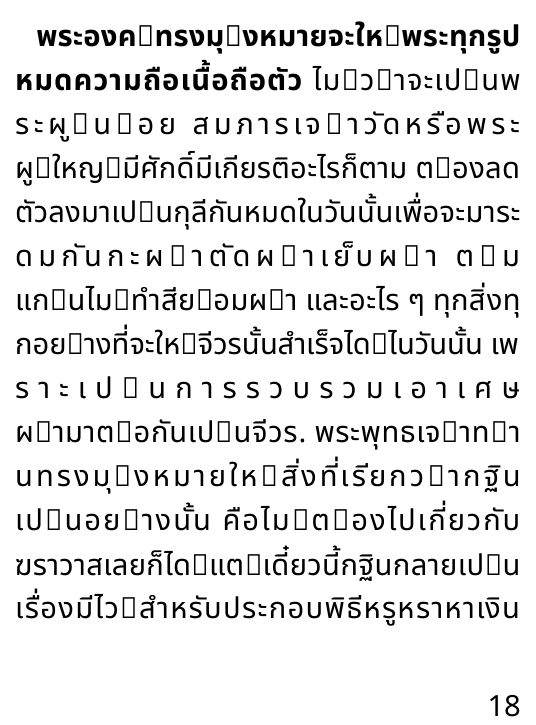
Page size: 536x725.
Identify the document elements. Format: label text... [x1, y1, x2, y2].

text พระองคทรงมุงหมายจะใหพระทุกรูปหมดความถือเนื้อถือตัว ไมวาจะเปนพระผูนอย สมภารเจาวัดหรือพระผูใหญมีศักดิ์มีเกียรติอะไรก็ตาม ตองลดตัวลงมาเปนกุลีกันหมดในวันนั้นเพื่อจะมาระดมกันกะผาตัดผาเย็บผา ตม แกนไมทําสียอมผา และอะไร ๆ ทุกสิ่งทุกอยางที่จะใหจีวรนั้นสําเร็จไดไนวันนั้น เพราะเปนการรวบรวมเอาเศษผามาตอกันเปนจีวร. พระพุทธเจาทานทรงมุงหมายใหสิ่งที่เรียกวากฐินเปนอยางนั้น คือไมตองไปเกี่ยวกับฆราวาสเลยก็ไดแตเดี๋ยวนี้กฐินกลายเปนเรื่องมีไวสําหรับประกอบพิธีหรูหราหาเงิน [15, 15, 521, 632]
